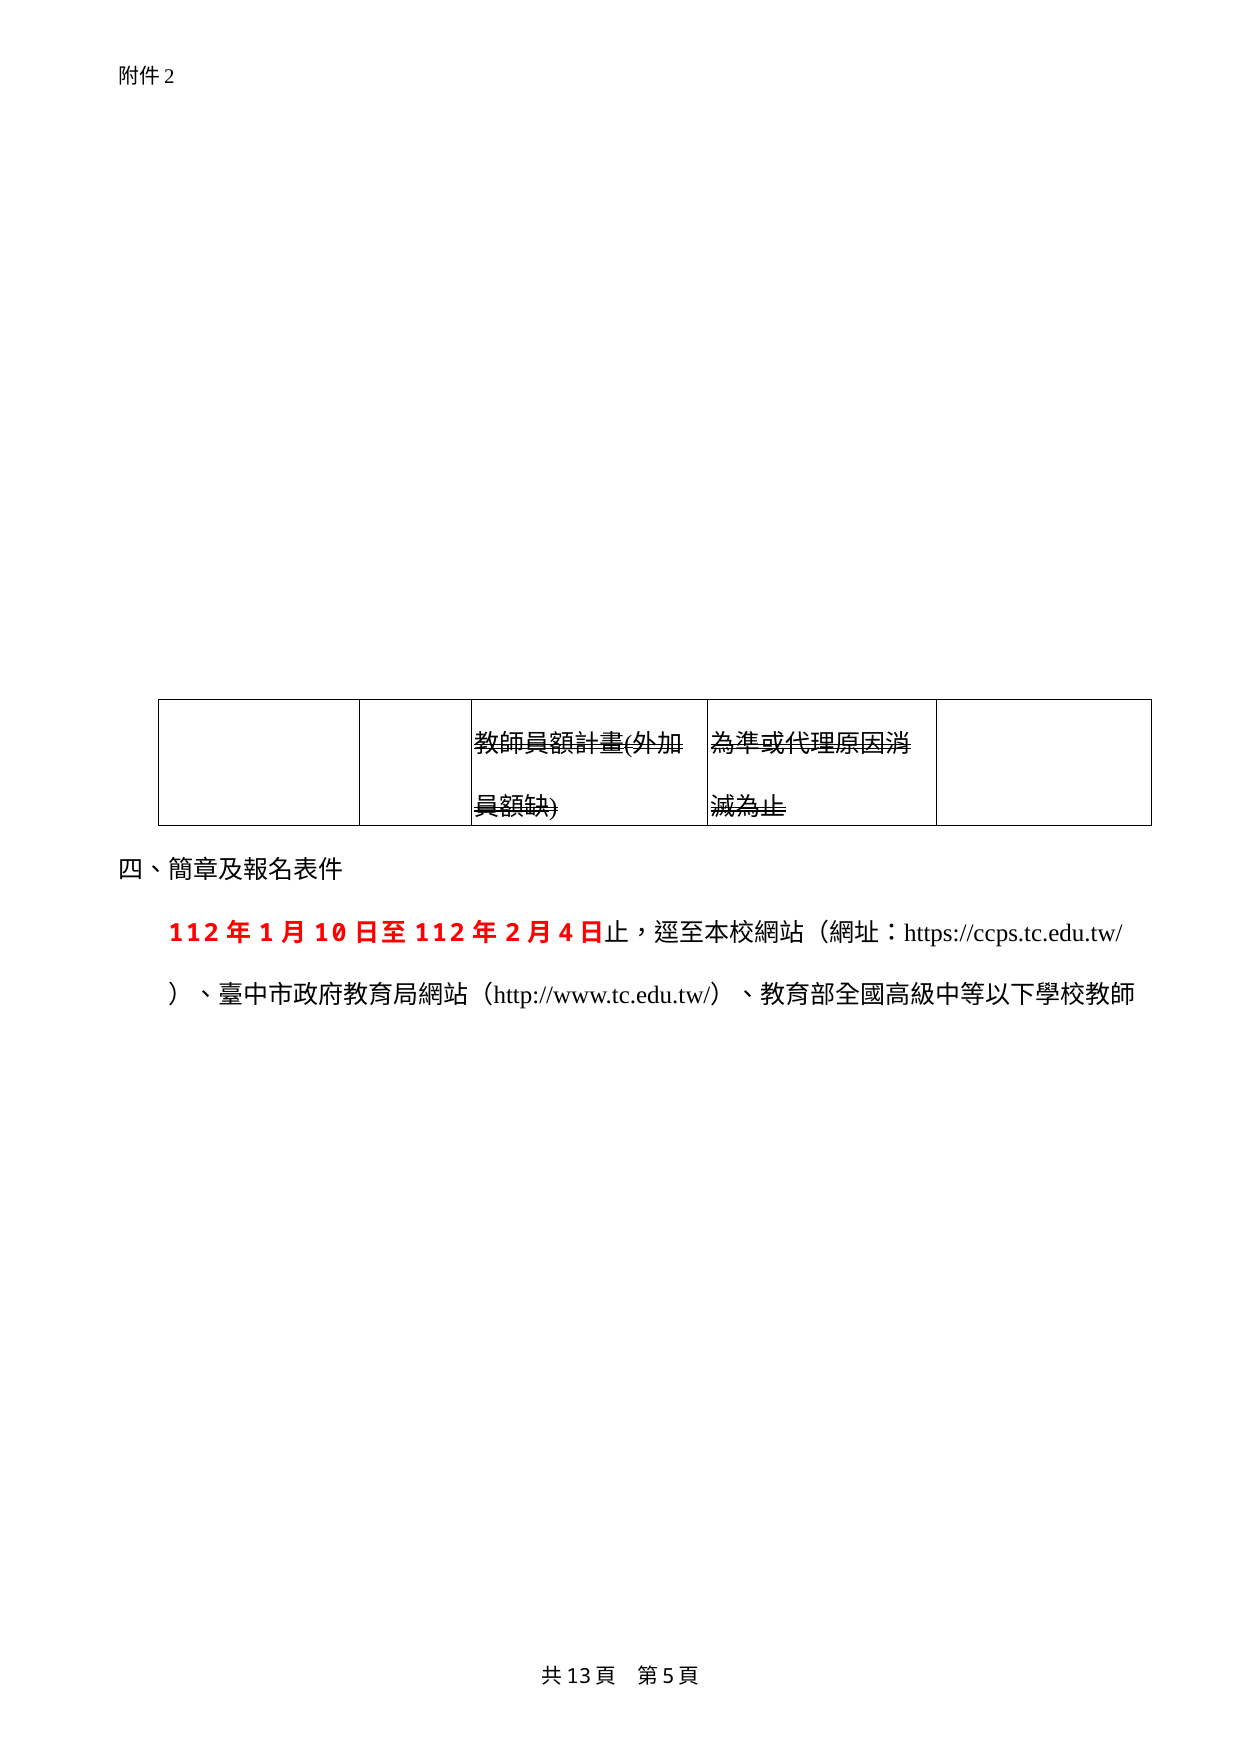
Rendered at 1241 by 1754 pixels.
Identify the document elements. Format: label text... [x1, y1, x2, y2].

table_cell [159, 700, 359, 825]
table_cell [360, 700, 471, 825]
table_cell 教師員額計畫(外加員額缺) [472, 700, 707, 825]
text 四、簡章及報名表件 112年1月10日至112年2月4日止，逕至本校網站（網址：https://ccps.tc.edu.tw/）、臺中市政府教育局網站（http://www.tc.edu.tw/）、教育部全國高級中等以下學校教師 [118, 826, 1137, 1013]
table_cell 為準或代理原因消滅為止 [708, 700, 936, 825]
table_cell [937, 700, 1151, 825]
